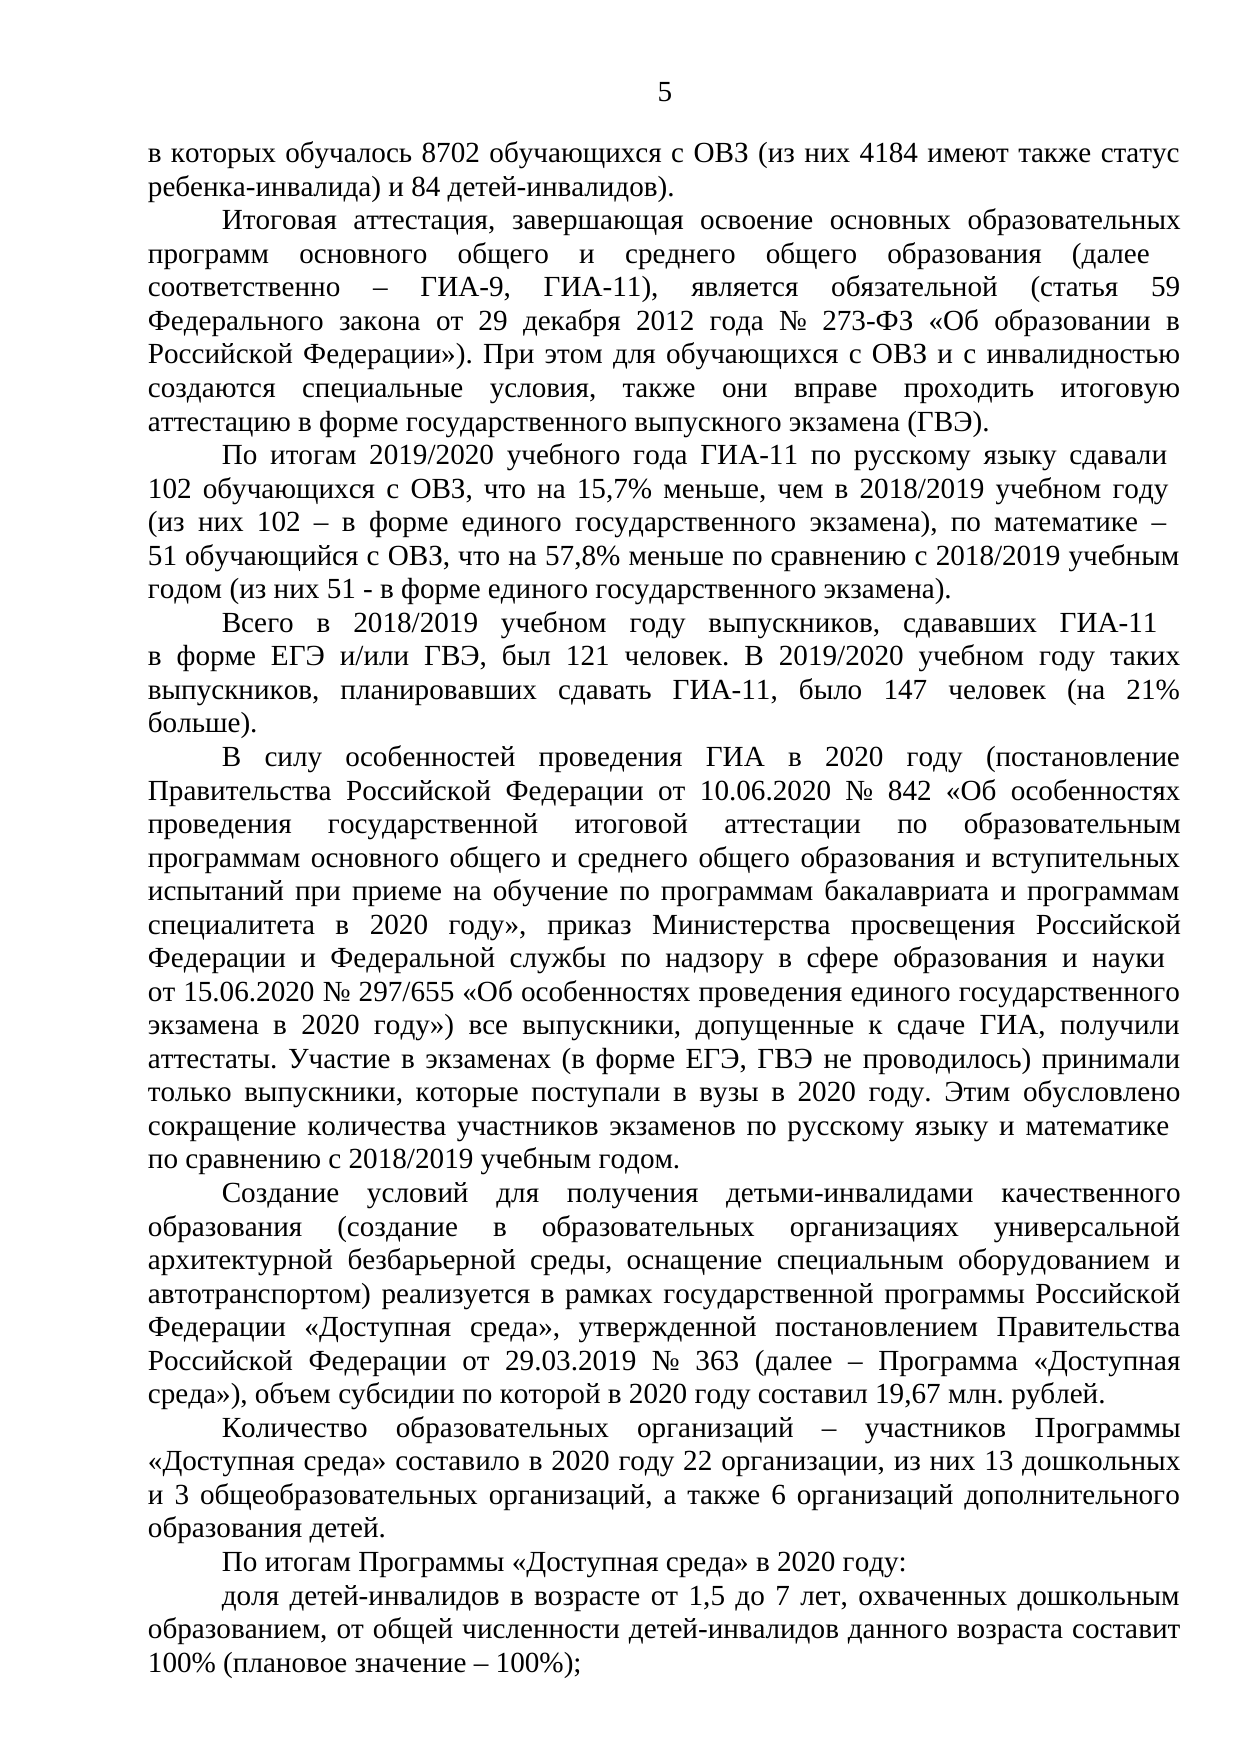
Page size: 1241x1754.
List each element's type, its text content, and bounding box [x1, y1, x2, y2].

text Всего в 2018/2019 учебном году выпускников, сдававших ГИА-11 в форме ЕГЭ и/или ГВЭ, был 121 человек. В 2019/2020 учебном году таких выпускников, планировавших сдавать ГИА-11, было 147 человек (на 21% больше). [148, 605, 1181, 739]
text В силу особенностей проведения ГИА в 2020 году (постановление Правительства Российской Федерации от 10.06.2020 № 842 «Об особенностях проведения государственной итоговой аттестации по образовательным программам основного общего и среднего общего образования и вступительных испытаний при приеме на обучение по программам бакалавриата и программам специалитета в 2020 году», приказ Министерства просвещения Российской Федерации и Федеральной службы по надзору в сфере образования и науки от 15.06.2020 № 297/655 «Об особенностях проведения единого государственного экзамена в 2020 году») все выпускники, допущенные к сдаче ГИА, получили аттестаты. Участие в экзаменах (в форме ЕГЭ, ГВЭ не проводилось) принимали только выпускники, которые поступали в вузы в 2020 году. Этим обусловлено сокращение количества участников экзаменов по русскому языку и математике по сравнению с 2018/2019 учебным годом. [148, 739, 1181, 1175]
text Создание условий для получения детьми-инвалидами качественного образования (создание в образовательных организациях универсальной архитектурной безбарьерной среды, оснащение специальным оборудованием и автотранспортом) реализуется в рамках государственной программы Российской Федерации «Доступная среда», утвержденной постановлением Правительства Российской Федерации от 29.03.2019 № 363 (далее – Программа «Доступная среда»), объем субсидии по которой в 2020 году составил 19,67 млн. рублей. [148, 1175, 1181, 1410]
text По итогам 2019/2020 учебного года ГИА-11 по русскому языку сдавали 102 обучающихся с ОВЗ, что на 15,7% меньше, чем в 2018/2019 учебном году (из них 102 – в форме единого государственного экзамена), по математике – 51 обучающийся с ОВЗ, что на 57,8% меньше по сравнению с 2018/2019 учебным годом (из них 51 - в форме единого государственного экзамена). [148, 437, 1181, 605]
text доля детей-инвалидов в возрасте от 1,5 до 7 лет, охваченных дошкольным образованием, от общей численности детей-инвалидов данного возраста составит 100% (плановое значение – 100%); [148, 1578, 1181, 1678]
text в которых обучалось 8702 обучающихся с ОВЗ (из них 4184 имеют также статус ребенка-инвалида) и 84 детей-инвалидов). [148, 135, 1181, 202]
text По итогам Программы «Доступная среда» в 2020 году: [148, 1544, 1181, 1578]
text Итоговая аттестация, завершающая освоение основных образовательных программ основного общего и среднего общего образования (далее соответственно – ГИА-9, ГИА-11), является обязательной (статья 59 Федерального закона от 29 декабря 2012 года № 273-ФЗ «Об образовании в Российской Федерации»). При этом для обучающихся с ОВЗ и с инвалидностью создаются специальные условия, также они вправе проходить итоговую аттестацию в форме государственного выпускного экзамена (ГВЭ). [148, 202, 1181, 437]
text Количество образовательных организаций – участников Программы «Доступная среда» составило в 2020 году 22 организации, из них 13 дошкольных и 3 общеобразовательных организаций, а также 6 организаций дополнительного образования детей. [148, 1410, 1181, 1544]
